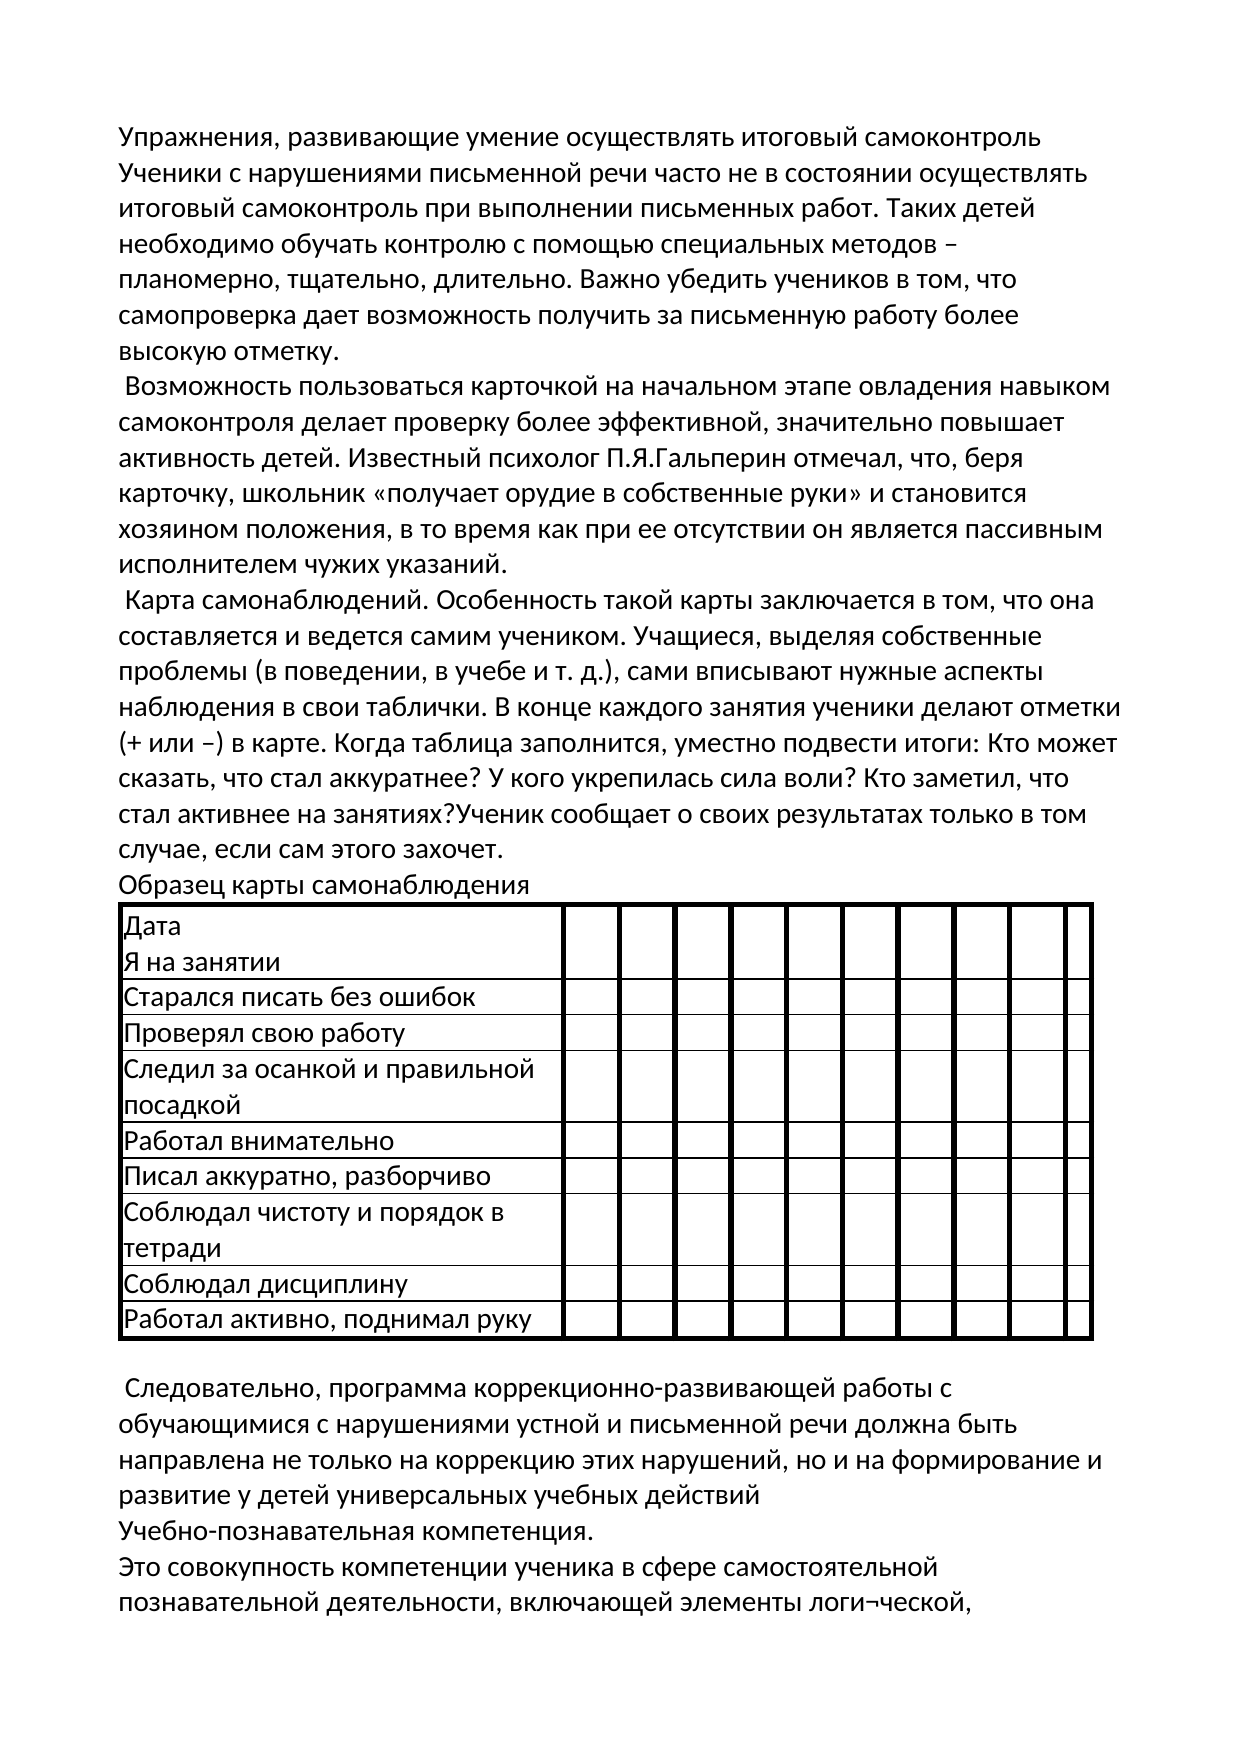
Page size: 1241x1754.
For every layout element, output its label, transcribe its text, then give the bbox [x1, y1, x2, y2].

table_cell [845, 1015, 895, 1050]
table_cell [1068, 1051, 1089, 1121]
table_cell [1068, 1159, 1089, 1193]
table_cell [566, 1194, 617, 1265]
table_cell [957, 1302, 1007, 1336]
text Упражнения, развивающие умение осуществлять итоговый самоконтроль [118, 118, 1122, 154]
table_cell [845, 980, 895, 1014]
table_header [622, 907, 672, 978]
table_cell [1068, 980, 1089, 1014]
table_cell [622, 1159, 672, 1193]
table_cell [901, 1159, 951, 1193]
text Карта самонаблюдений. Особенность такой карты заключается в том, что она составляется и ведется самим учеником. Учащиеся, выделяя собственные проблемы (в поведении, в учебе и т. д.), сами вписывают нужные аспекты наблюдения в свои таблички. В конце каждого занятия ученики делают отметки (+ или –) в карте. Когда таблица заполнится, уместно подвести итоги: Кто может сказать, что стал аккуратнее? У кого укрепилась сила воли? Кто заметил, что стал активнее на занятиях?Ученик сообщает о своих результатах только в том случае, если сам этого захочет. [118, 581, 1122, 866]
text Учебно-познавательная компетенция. [118, 1512, 1122, 1548]
table_cell [734, 1159, 784, 1193]
table_cell Работал активно, поднимал руку [123, 1302, 561, 1336]
table_cell [901, 1015, 951, 1050]
table_cell [1012, 1123, 1063, 1157]
table_cell [1068, 1123, 1089, 1157]
table_header [957, 907, 1007, 978]
table_cell [845, 1194, 895, 1265]
table_cell [789, 1159, 840, 1193]
table_cell [901, 1123, 951, 1157]
table_cell [566, 1123, 617, 1157]
table_cell Старался писать без ошибок [123, 980, 561, 1014]
table_cell [1012, 1266, 1063, 1300]
table_cell [789, 1015, 840, 1050]
table_header [845, 907, 895, 978]
table_cell [622, 1123, 672, 1157]
table_cell [1012, 1051, 1063, 1121]
table_cell [789, 980, 840, 1014]
table_cell [1068, 1302, 1089, 1336]
table_cell [734, 1015, 784, 1050]
table_cell Писал аккуратно, разборчиво [123, 1159, 561, 1193]
table_cell [789, 1266, 840, 1300]
table_cell [1012, 1159, 1063, 1193]
table_cell [1012, 1194, 1063, 1265]
table_header [734, 907, 784, 978]
table_cell [845, 1123, 895, 1157]
table_cell Соблюдал чистоту и порядок в тетради [123, 1194, 561, 1265]
table_header Дата Я на занятии [123, 907, 561, 978]
table_header [1068, 907, 1089, 978]
table_cell [678, 1266, 728, 1300]
text Образец карты самонаблюдения [118, 866, 1122, 902]
table_header [901, 907, 951, 978]
table_cell [622, 1266, 672, 1300]
table_header [789, 907, 840, 978]
table_cell [1068, 1015, 1089, 1050]
table_cell [678, 1302, 728, 1336]
table_cell [845, 1051, 895, 1121]
table_cell [957, 1015, 1007, 1050]
table_cell Следил за осанкой и правильной посадкой [123, 1051, 561, 1121]
table_cell [789, 1194, 840, 1265]
table_cell [845, 1302, 895, 1336]
table_cell [566, 1015, 617, 1050]
table_cell [678, 1159, 728, 1193]
table_cell [1012, 980, 1063, 1014]
table_cell [957, 1194, 1007, 1265]
table_header [566, 907, 617, 978]
table_cell [622, 1302, 672, 1336]
table_cell [678, 980, 728, 1014]
table_cell [622, 1194, 672, 1265]
table_cell [566, 1051, 617, 1121]
table_cell [957, 1051, 1007, 1121]
table_cell [734, 1266, 784, 1300]
table_cell [678, 1015, 728, 1050]
table_cell [678, 1194, 728, 1265]
table_cell Проверял свою работу [123, 1015, 561, 1050]
table_cell [566, 1266, 617, 1300]
table_header [1012, 907, 1063, 978]
table_cell [678, 1123, 728, 1157]
table_cell [622, 980, 672, 1014]
table_cell [1068, 1266, 1089, 1300]
text Это совокупность компетенции ученика в сфере самостоятельной познавательной деятельности, включающей элементы логи¬ческой, [118, 1548, 1122, 1619]
table_cell [901, 1051, 951, 1121]
table_cell [1068, 1194, 1089, 1265]
table_cell [789, 1051, 840, 1121]
table_cell [901, 1302, 951, 1336]
table_cell [789, 1302, 840, 1336]
table_cell [957, 980, 1007, 1014]
table_cell [734, 1051, 784, 1121]
table_cell [734, 980, 784, 1014]
text Возможность пользоваться карточкой на начальном этапе овладения навыком самоконтроля делает проверку более эффективной, значительно повышает активность детей. Известный психолог П.Я.Гальперин отмечал, что, беря карточку, школьник «получает орудие в собственные руки» и становится хозяином положения, в то время как при ее отсутствии он является пассивным исполнителем чужих указаний. [118, 367, 1122, 581]
table_cell [901, 980, 951, 1014]
table_cell [901, 1194, 951, 1265]
table_cell [622, 1051, 672, 1121]
table_header [678, 907, 728, 978]
table_cell [566, 1159, 617, 1193]
table_cell [957, 1159, 1007, 1193]
table_cell [566, 1302, 617, 1336]
table_cell [734, 1302, 784, 1336]
table_cell Соблюдал дисциплину [123, 1266, 561, 1300]
text Следовательно, программа коррекционно-развивающей работы с обучающимися с нарушениями устной и письменной речи должна быть направлена не только на коррекцию этих нарушений, но и на формирование и развитие у детей универсальных учебных действий [118, 1369, 1122, 1512]
table_cell [845, 1266, 895, 1300]
table_cell [678, 1051, 728, 1121]
table_cell [734, 1194, 784, 1265]
table_cell [566, 980, 617, 1014]
table_cell [1012, 1302, 1063, 1336]
table_cell [957, 1123, 1007, 1157]
table_cell [845, 1159, 895, 1193]
table_cell [734, 1123, 784, 1157]
table_cell [622, 1015, 672, 1050]
table_cell [789, 1123, 840, 1157]
table_cell [901, 1266, 951, 1300]
text Ученики с нарушениями письменной речи часто не в состоянии осуществлять итоговый самоконтроль при выполнении письменных работ. Таких детей необходимо обучать контролю с помощью специальных методов – планомерно, тщательно, длительно. Важно убедить учеников в том, что самопроверка дает возможность получить за письменную работу более высокую отметку. [118, 154, 1122, 367]
table_cell [957, 1266, 1007, 1300]
table_cell [1012, 1015, 1063, 1050]
table_cell Работал внимательно [123, 1123, 561, 1157]
